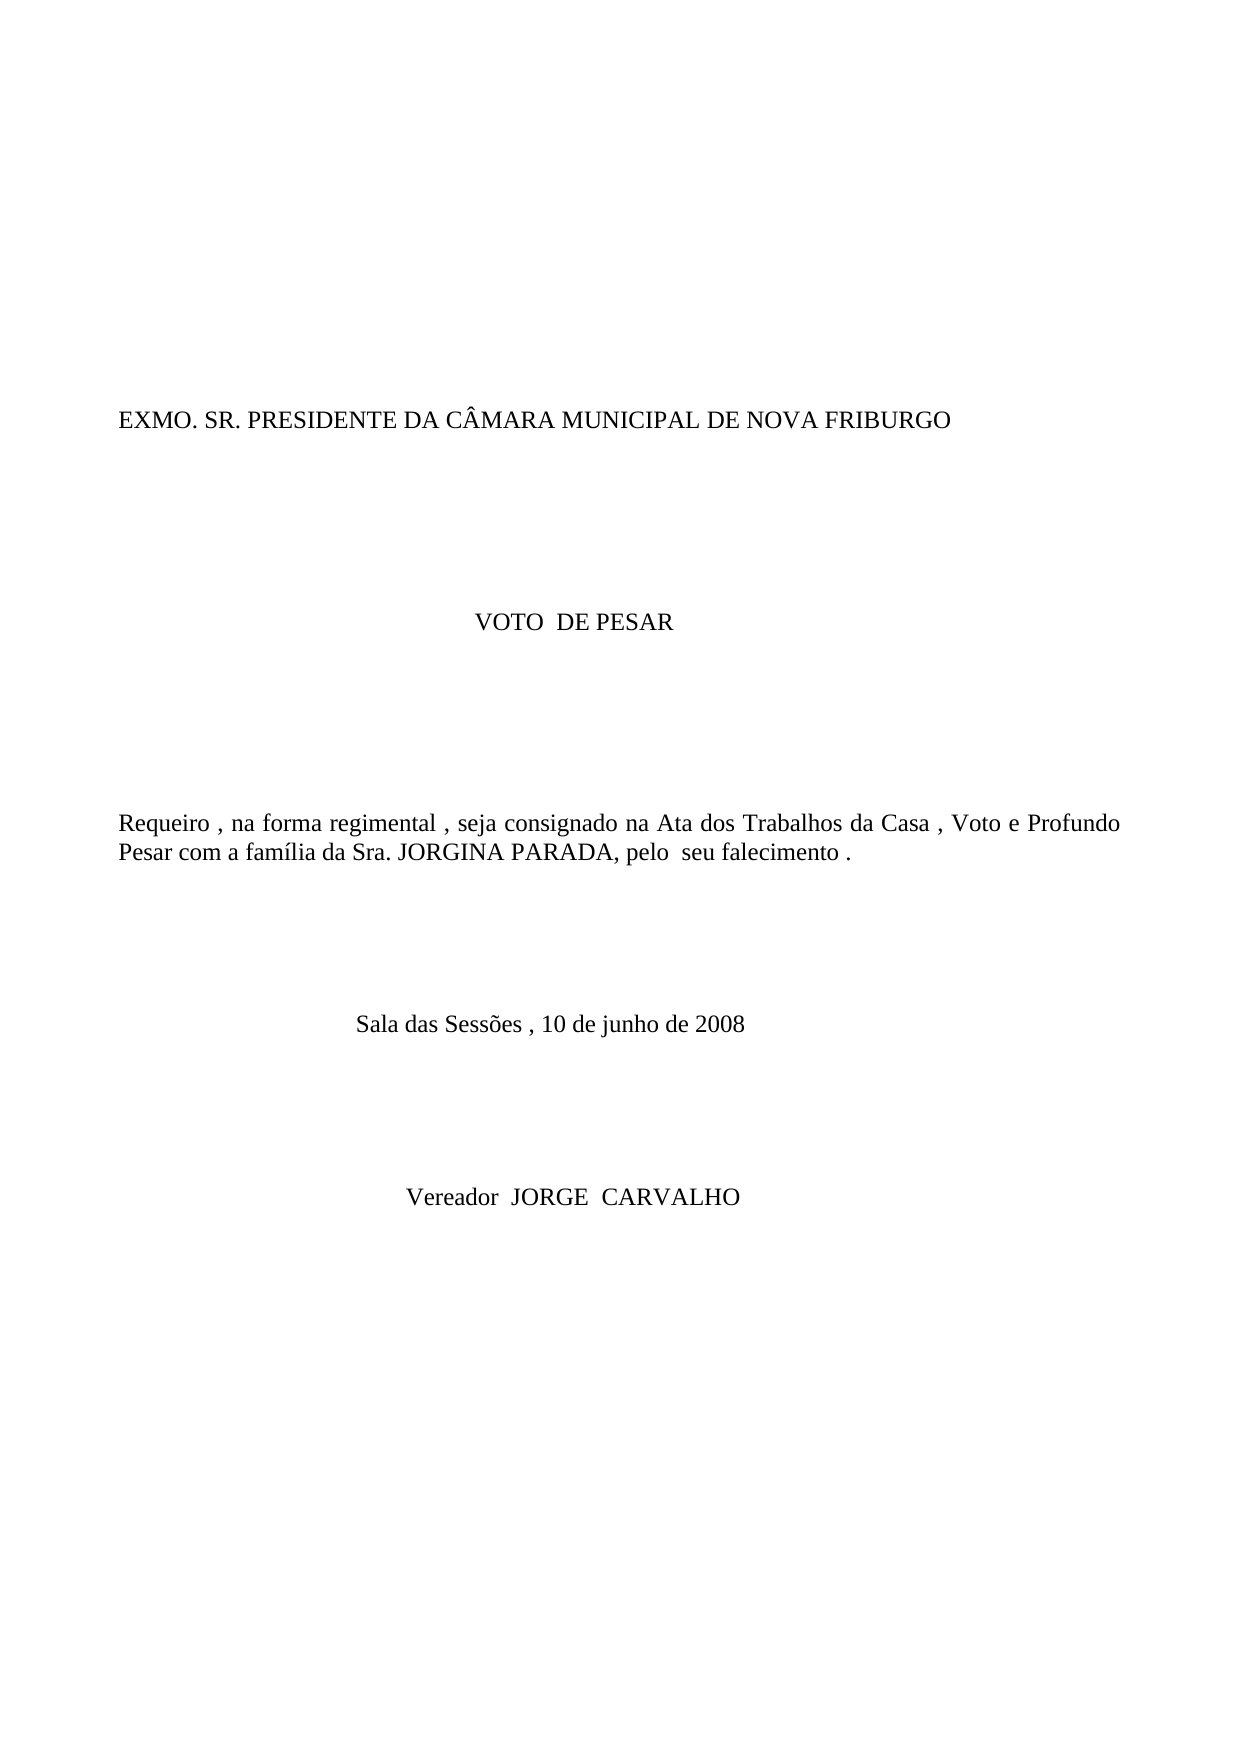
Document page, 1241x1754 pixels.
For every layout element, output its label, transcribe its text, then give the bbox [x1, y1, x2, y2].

text EXMO. SR. PRESIDENTE DA CÂMARA MUNICIPAL DE NOVA FRIBURGO [118, 406, 1122, 434]
text VOTO DE PESAR [118, 607, 1122, 636]
text Vereador JORGE CARVALHO [118, 1182, 1122, 1211]
text Requeiro , na forma regimental , seja consignado na Ata dos Trabalhos da Casa , Voto e Profundo Pesar com a família da Sra. JORGINA PARADA, pelo seu falecimento . [118, 808, 1122, 866]
text Sala das Sessões , 10 de junho de 2008 [118, 1009, 1122, 1038]
